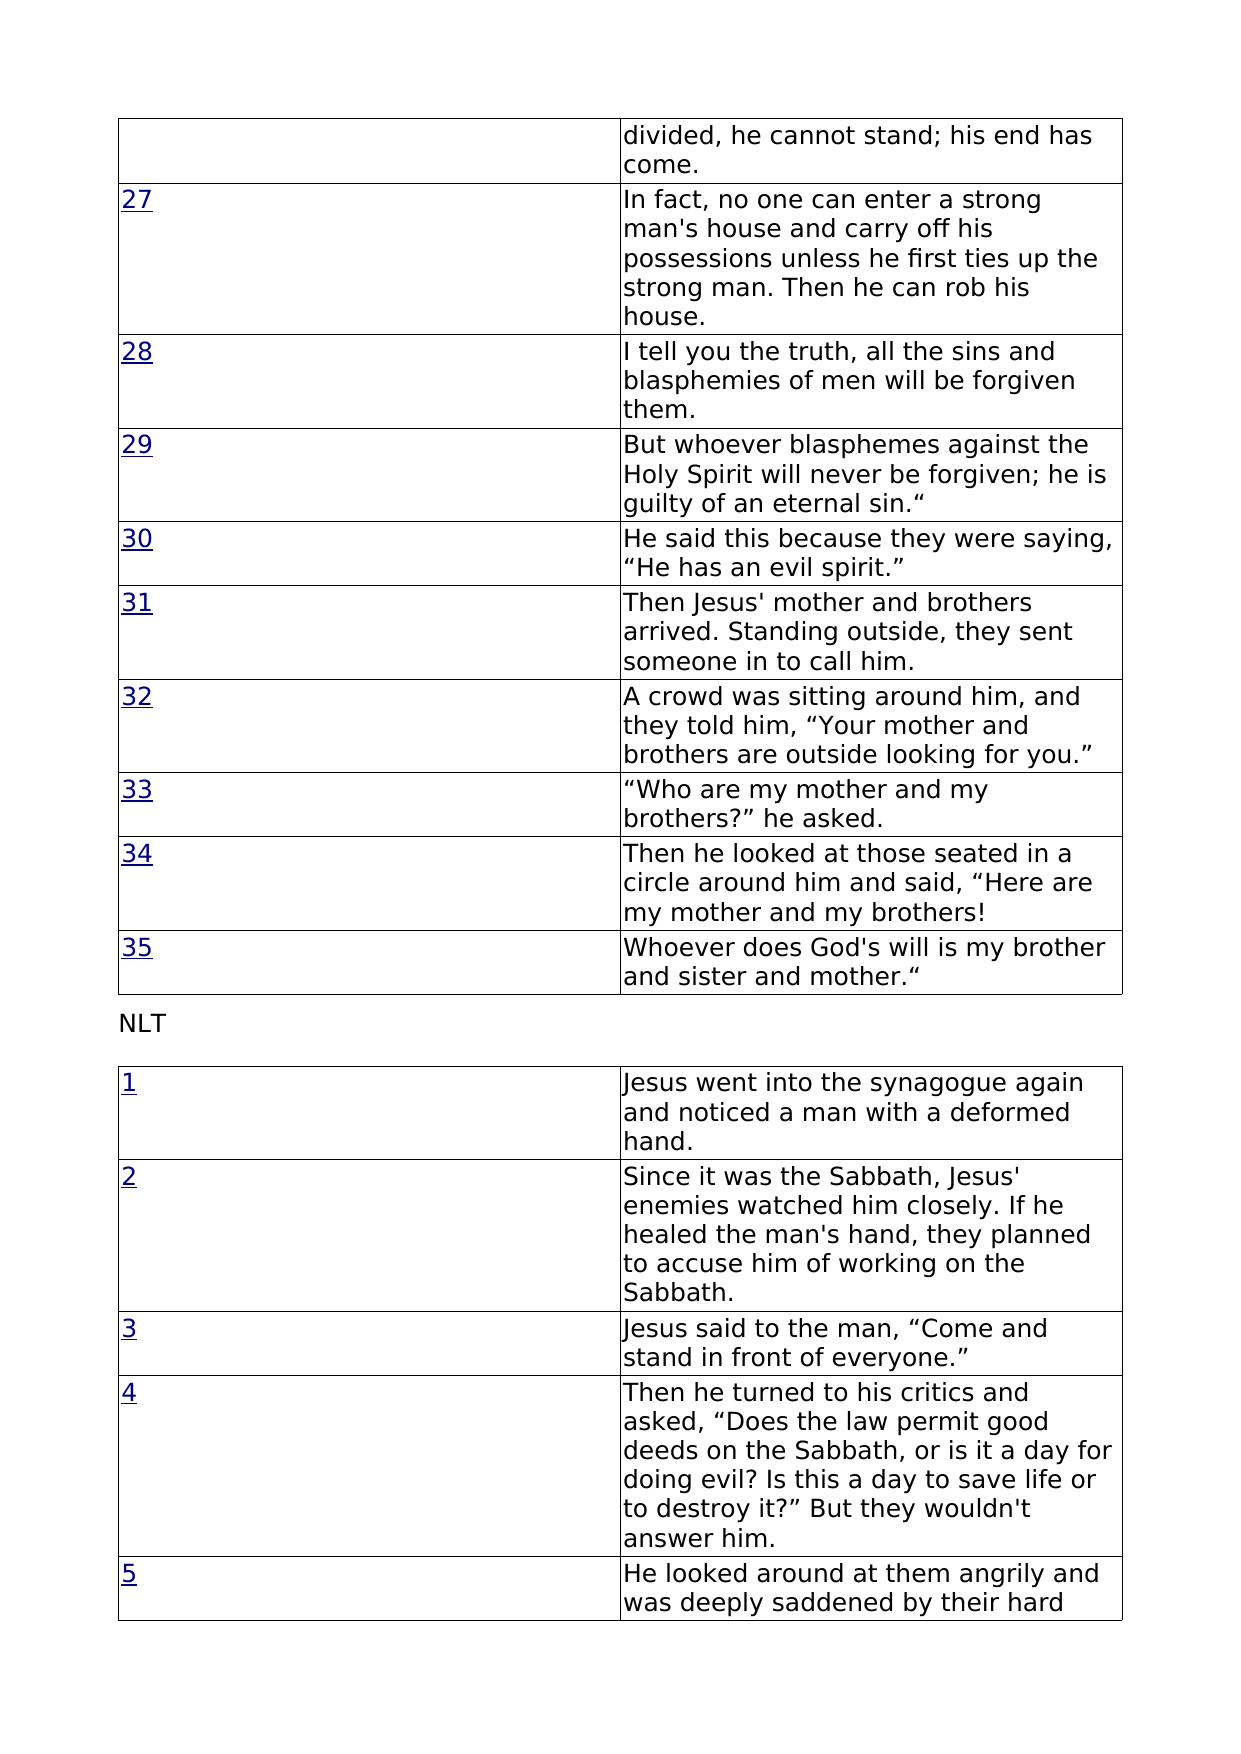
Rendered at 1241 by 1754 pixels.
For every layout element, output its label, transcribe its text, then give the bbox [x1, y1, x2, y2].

table_cell Whoever does God's will is my brother and sister and mother.“ [621, 931, 1122, 994]
table_cell 34 [119, 837, 620, 930]
table_cell 4 [119, 1376, 620, 1556]
table_cell In fact, no one can enter a strong man's house and carry off his possessions unless he first ties up the strong man. Then he can rob his house. [621, 184, 1122, 334]
table_cell Then he looked at those seated in a circle around him and said, “Here are my mother and my brothers! [621, 837, 1122, 930]
table_cell 3 [119, 1312, 620, 1375]
table_cell 2 [119, 1160, 620, 1311]
table_header Jesus went into the synagogue again and noticed a man with a deformed hand. [621, 1067, 1122, 1159]
table_cell Then Jesus' mother and brothers arrived. Standing outside, they sent someone in to call him. [621, 586, 1122, 679]
table_cell 5 [119, 1557, 620, 1620]
table_cell 30 [119, 522, 620, 585]
table_cell Then he turned to his critics and asked, “Does the law permit good deeds on the Sabbath, or is it a day for doing evil? Is this a day to save life or to destroy it?” But they wouldn't answer him. [621, 1376, 1122, 1556]
table_cell He looked around at them angrily and was deeply saddened by their hard [621, 1557, 1122, 1620]
table_cell But whoever blasphemes against the Holy Spirit will never be forgiven; he is guilty of an eternal sin.“ [621, 429, 1122, 521]
table_cell 32 [119, 680, 620, 772]
table_header 1 [119, 1067, 620, 1159]
table_cell divided, he cannot stand; his end has come. [621, 119, 1122, 182]
table_cell A crowd was sitting around him, and they told him, “Your mother and brothers are outside looking for you.” [621, 680, 1122, 772]
table_cell 29 [119, 429, 620, 521]
table_cell 27 [119, 184, 620, 334]
text NLT [118, 1009, 1122, 1038]
table_cell 33 [119, 773, 620, 836]
table_cell 31 [119, 586, 620, 679]
table_cell Since it was the Sabbath, Jesus' enemies watched him closely. If he healed the man's hand, they planned to accuse him of working on the Sabbath. [621, 1160, 1122, 1311]
table_cell [119, 119, 620, 182]
table_cell He said this because they were saying, “He has an evil spirit.” [621, 522, 1122, 585]
table_cell 28 [119, 335, 620, 428]
table_cell 35 [119, 931, 620, 994]
table_cell Jesus said to the man, “Come and stand in front of everyone.” [621, 1312, 1122, 1375]
table_cell I tell you the truth, all the sins and blasphemies of men will be forgiven them. [621, 335, 1122, 428]
table_cell “Who are my mother and my brothers?” he asked. [621, 773, 1122, 836]
